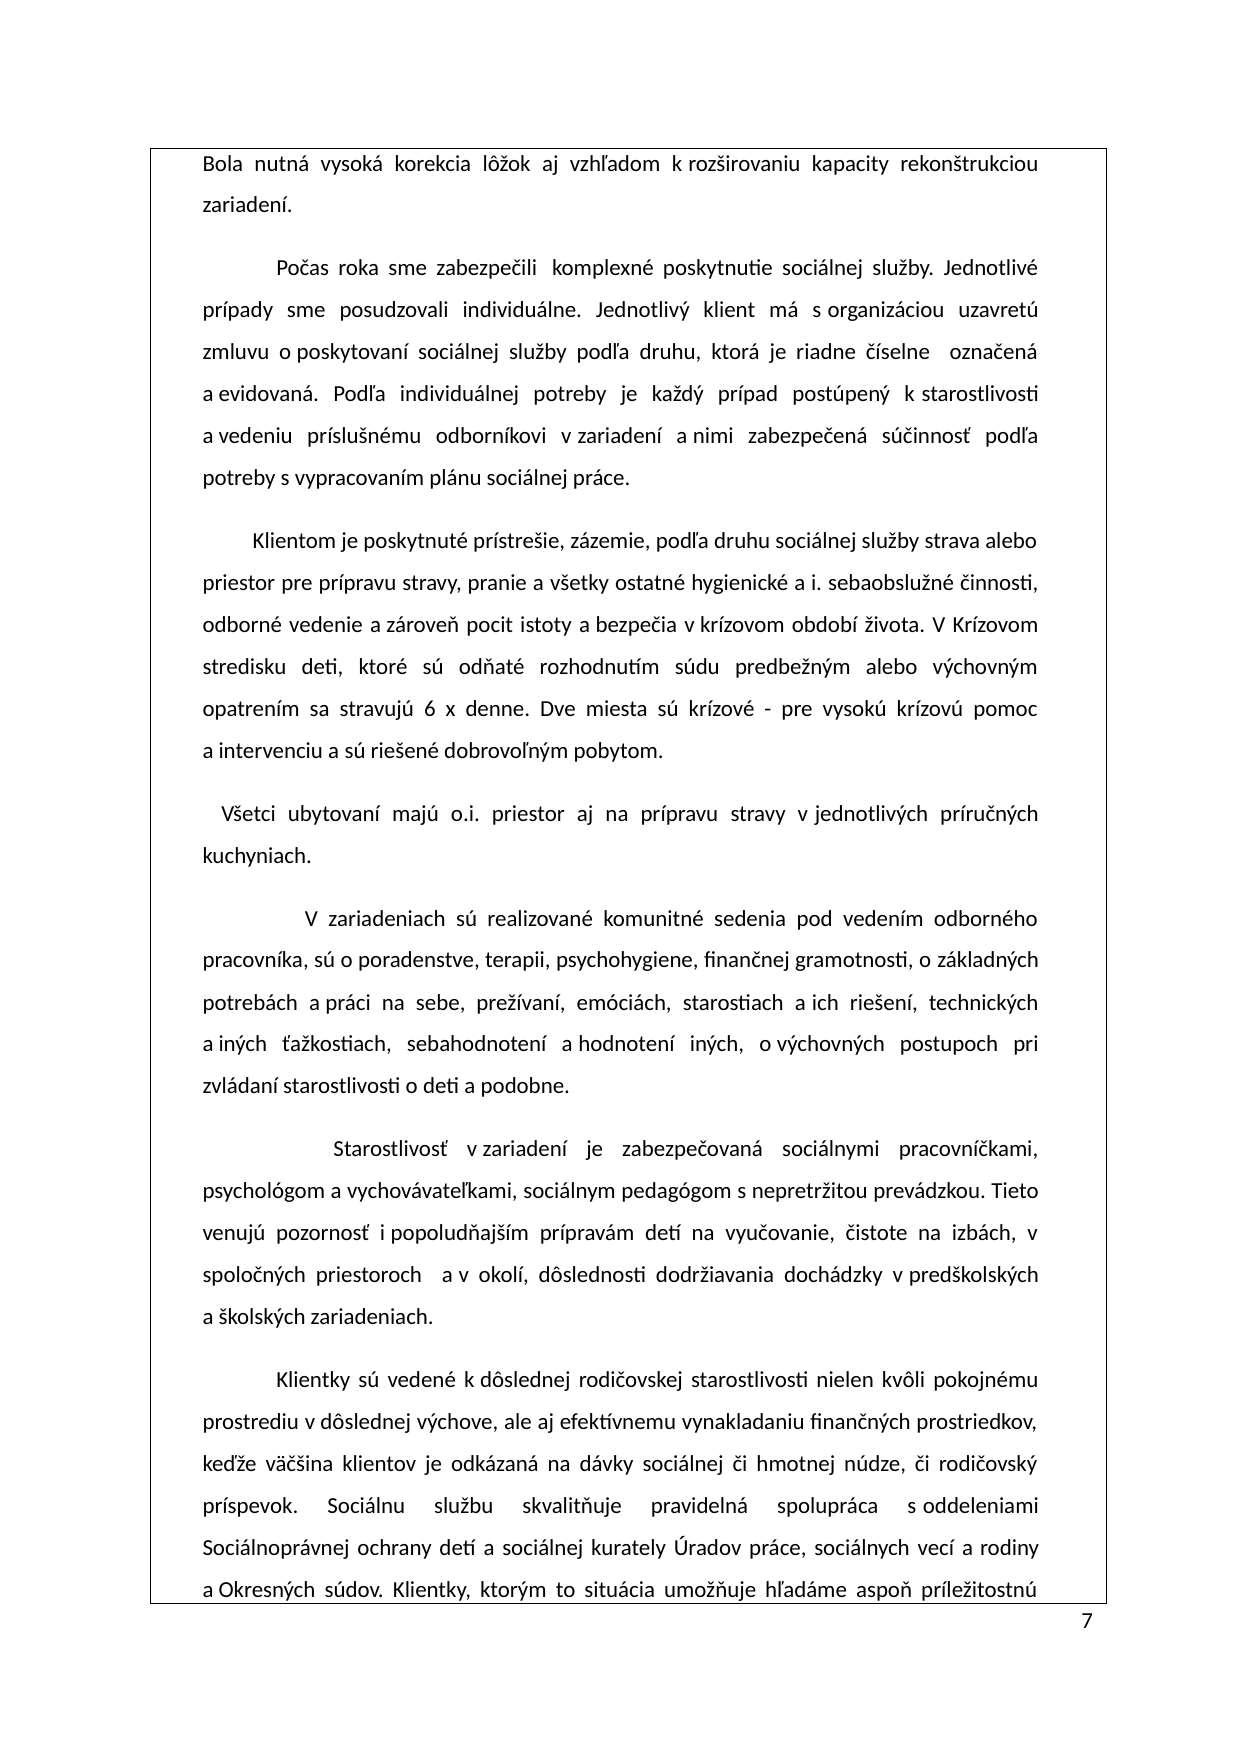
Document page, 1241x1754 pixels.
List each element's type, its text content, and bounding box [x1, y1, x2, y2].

table_cell Bola nutná vysoká korekcia lôžok aj vzhľadom k rozširovaniu kapacity rekonštrukciou zariadení. Počas roka sme zabezpečili komplexné poskytnutie sociálnej služby. Jednotlivé prípady sme posudzovali individuálne. Jednotlivý klient má s organizáciou uzavretú zmluvu o poskytovaní sociálnej služby podľa druhu, ktorá je riadne číselne označená a evidovaná. Podľa individuálnej potreby je každý prípad postúpený k starostlivosti a vedeniu príslušnému odborníkovi v zariadení a nimi zabezpečená súčinnosť podľa potreby s vypracovaním plánu sociálnej práce. Klientom je poskytnuté prístrešie, zázemie, podľa druhu sociálnej služby strava alebo priestor pre prípravu stravy, pranie a všetky ostatné hygienické a i. sebaobslužné činnosti, odborné vedenie a zároveň pocit istoty a bezpečia v krízovom období života. V Krízovom stredisku deti, ktoré sú odňaté rozhodnutím súdu predbežným alebo výchovným opatrením sa stravujú 6 x denne. Dve miesta sú krízové - pre vysokú krízovú pomoc a intervenciu a sú riešené dobrovoľným pobytom. Všetci ubytovaní majú o.i. priestor aj na prípravu stravy v jednotlivých príručných kuchyniach. V zariadeniach sú realizované komunitné sedenia pod vedením odborného pracovníka, sú o poradenstve, terapii, psychohygiene, finančnej gramotnosti, o základných potrebách a práci na sebe, prežívaní, emóciách, starostiach a ich riešení, technických a iných ťažkostiach, sebahodnotení a hodnotení iných, o výchovných postupoch pri zvládaní starostlivosti o deti a podobne. Starostlivosť v zariadení je zabezpečovaná sociálnymi pracovníčkami, psychológom a vychovávateľkami, sociálnym pedagógom s nepretržitou prevádzkou. Tieto venujú pozornosť i popoludňajším prípravám detí na vyučovanie, čistote na izbách, v spoločných priestoroch a v okolí, dôslednosti dodržiavania dochádzky v predškolských a školských zariadeniach. Klientky sú vedené k dôslednej rodičovskej starostlivosti nielen kvôli pokojnému prostrediu v dôslednej výchove, ale aj efektívnemu vynakladaniu finančných prostriedkov, keďže väčšina klientov je odkázaná na dávky sociálnej či hmotnej núdze, či rodičovský príspevok. Sociálnu službu skvalitňuje pravidelná spolupráca s oddeleniami Sociálnoprávnej ochrany detí a sociálnej kurately Úradov práce, sociálnych vecí a rodiny a Okresných súdov. Klientky, ktorým to situácia umožňuje hľadáme aspoň príležitostnú [151, 149, 1106, 1603]
